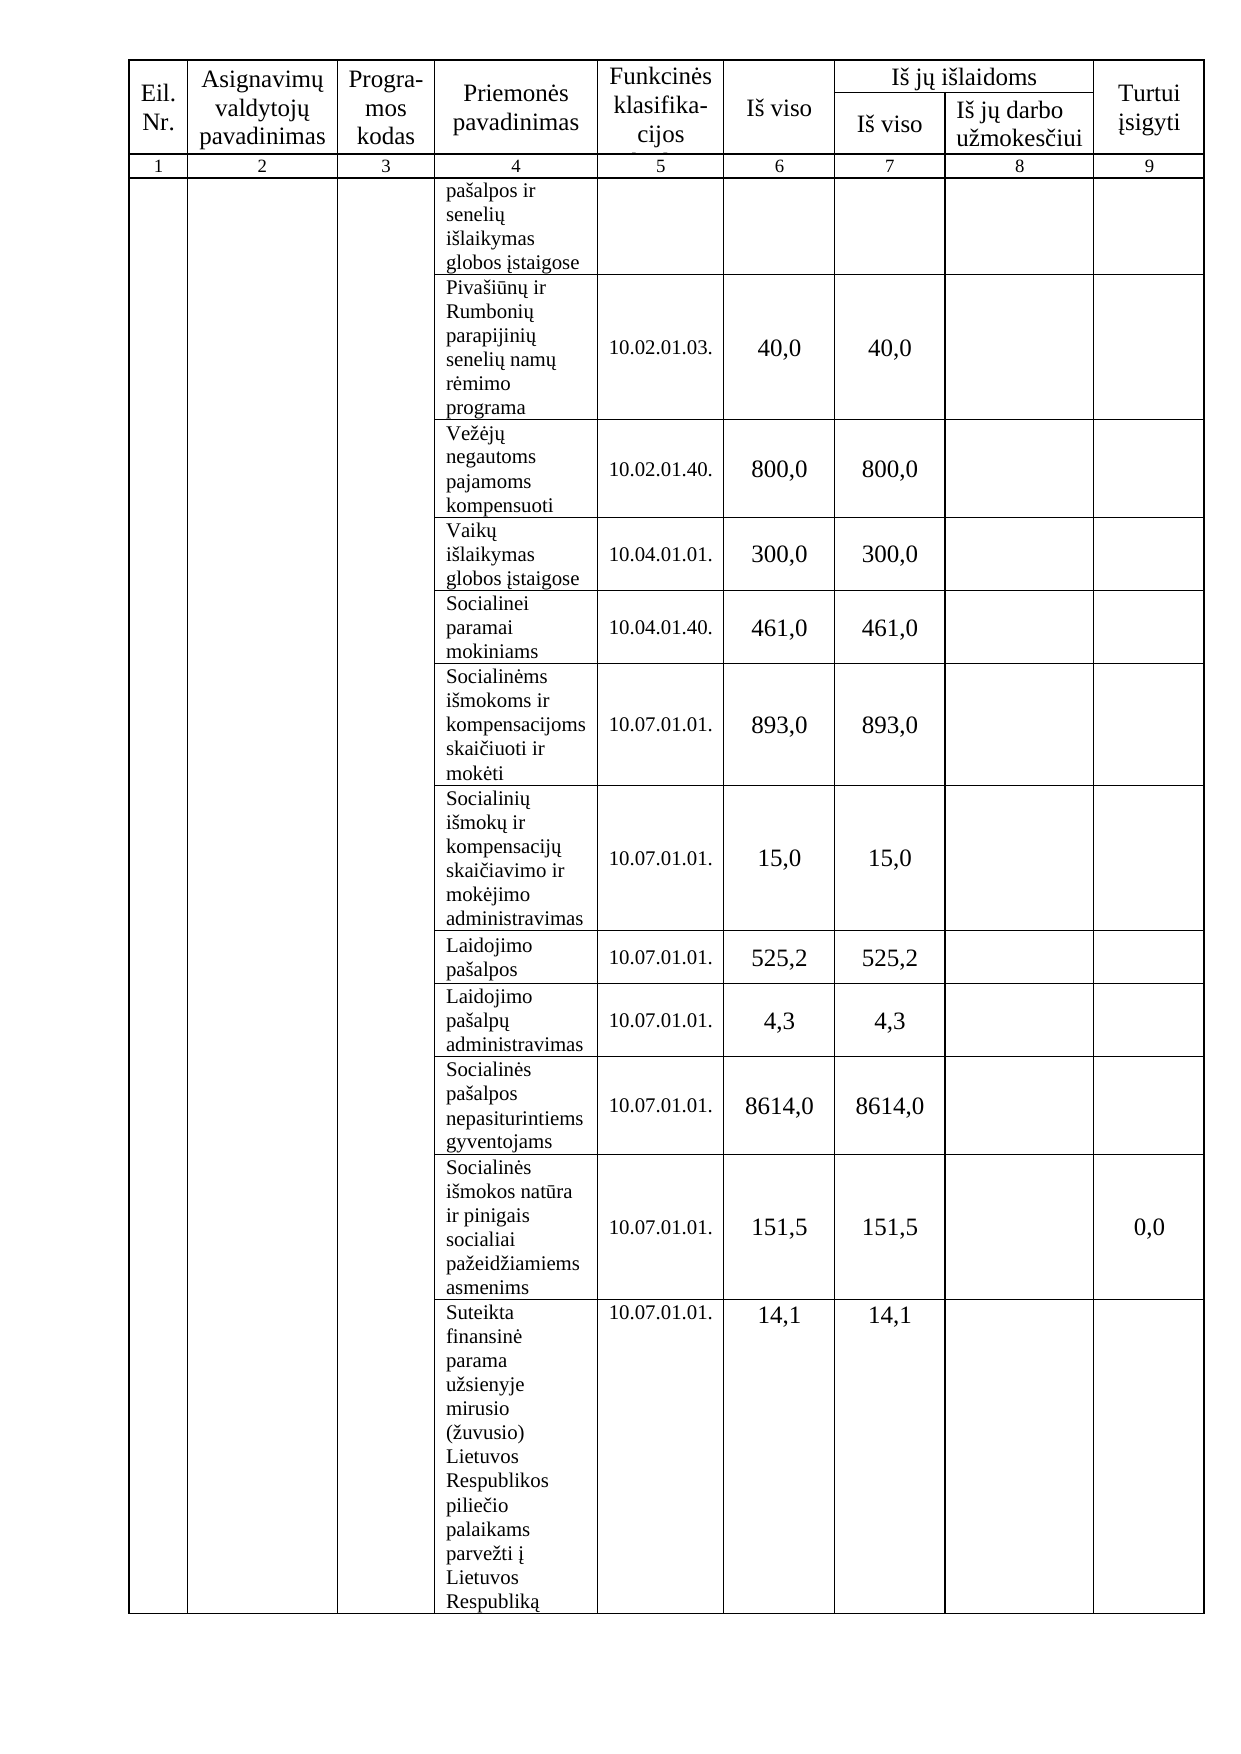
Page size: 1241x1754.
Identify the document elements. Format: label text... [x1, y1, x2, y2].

table_cell 461,0 [724, 591, 834, 663]
table_cell [946, 591, 1093, 663]
table_cell 525,2 [835, 931, 944, 983]
table_cell 893,0 [724, 664, 834, 784]
table_cell 4 [435, 155, 597, 177]
table_cell 3 [338, 155, 434, 177]
table_cell Socialinės pašalpos nepasiturintiems gyventojams [435, 1057, 597, 1153]
table_cell [724, 179, 834, 274]
table_cell 9 [1094, 155, 1203, 177]
table_cell 151,5 [835, 1155, 944, 1299]
table_cell 40,0 [724, 275, 834, 419]
table_cell 2 [188, 155, 337, 177]
table_cell 10.07.01.01. [598, 1057, 723, 1153]
table_cell Socialinei paramai mokiniams [435, 591, 597, 663]
table_cell Iš viso [835, 93, 944, 153]
table_cell pašalpos ir senelių išlaikymas globos įstaigose [435, 179, 597, 274]
table_cell 10.07.01.01. [598, 984, 723, 1056]
table_cell Suteikta finansinė parama užsienyje mirusio (žuvusio) Lietuvos Respublikos piliečio palaikams parvežti į Lietuvos Respubliką [435, 1300, 597, 1613]
table_cell 10.07.01.01. [598, 786, 723, 930]
table_cell 461,0 [835, 591, 944, 663]
table_cell Laidojimo pašalpos [435, 931, 597, 983]
table_cell 40,0 [835, 275, 944, 419]
table_cell [1094, 1057, 1203, 1153]
table_cell 151,5 [724, 1155, 834, 1299]
table_cell [598, 179, 723, 274]
table_cell 15,0 [724, 786, 834, 930]
table_cell [1094, 420, 1203, 517]
table_cell 300,0 [724, 518, 834, 590]
table_cell [946, 1300, 1093, 1613]
table_cell 7 [835, 155, 944, 177]
table_cell 6 [724, 155, 834, 177]
table_cell 10.07.01.01. [598, 931, 723, 983]
table_cell [188, 179, 337, 1613]
table_cell 893,0 [835, 664, 944, 784]
table_cell [946, 1057, 1093, 1153]
table_header Progra-mos kodas [338, 61, 434, 153]
table_cell [946, 518, 1093, 590]
table_cell [946, 664, 1093, 784]
table_cell [946, 275, 1093, 419]
table_cell 525,2 [724, 931, 834, 983]
table_cell 5 [598, 155, 723, 177]
table_cell [1094, 1300, 1203, 1613]
table_header Priemonės pavadinimas [435, 61, 597, 153]
table_header Asignavimų valdytojų pavadinimas [188, 61, 337, 153]
table_header Iš viso [724, 61, 834, 153]
table_cell [946, 786, 1093, 930]
table_cell 4,3 [835, 984, 944, 1056]
table_cell [946, 1155, 1093, 1299]
table_cell [835, 179, 944, 274]
table_cell [338, 179, 434, 1613]
table_cell [1094, 664, 1203, 784]
table_cell 8 [946, 155, 1093, 177]
table_cell 15,0 [835, 786, 944, 930]
table_cell [1094, 931, 1203, 983]
table_cell 800,0 [835, 420, 944, 517]
table_cell 10.02.01.03. [598, 275, 723, 419]
table_cell 10.04.01.01. [598, 518, 723, 590]
table_header Funkcinės klasifika-cijos kodas [598, 61, 723, 153]
table_cell 1 [130, 155, 187, 177]
table_cell Pivašiūnų ir Rumbonių parapijinių senelių namų rėmimo programa [435, 275, 597, 419]
table_cell Socialinėms išmokoms ir kompensacijoms skaičiuoti ir mokėti [435, 664, 597, 784]
table_cell 800,0 [724, 420, 834, 517]
table_cell 14,1 [835, 1300, 944, 1613]
table_cell Socialinių išmokų ir kompensacijų skaičiavimo ir mokėjimo administravimas [435, 786, 597, 930]
table_cell [130, 179, 187, 1613]
table_cell 10.07.01.01. [598, 664, 723, 784]
table_header Iš jų išlaidoms [835, 61, 1093, 92]
table_cell Vežėjų negautoms pajamoms kompensuoti [435, 420, 597, 517]
table_cell 8614,0 [835, 1057, 944, 1153]
table_cell 8614,0 [724, 1057, 834, 1153]
table_cell 10.02.01.40. [598, 420, 723, 517]
table_cell [1094, 591, 1203, 663]
table_cell 14,1 [724, 1300, 834, 1613]
table_header Turtui įsigyti [1094, 61, 1203, 153]
table_cell [946, 931, 1093, 983]
table_cell [1094, 275, 1203, 419]
table_cell [1094, 984, 1203, 1056]
table_cell 10.07.01.01. [598, 1155, 723, 1299]
table_cell [1094, 786, 1203, 930]
table_cell [946, 984, 1093, 1056]
table_cell Iš jų darbo užmokesčiui [946, 93, 1093, 153]
table_cell [1094, 179, 1203, 274]
table_header Eil. Nr. [130, 61, 187, 153]
table_cell [946, 179, 1093, 274]
table_cell [1094, 518, 1203, 590]
table_cell 10.04.01.40. [598, 591, 723, 663]
table_cell Socialinės išmokos natūra ir pinigais socialiai pažeidžiamiems asmenims [435, 1155, 597, 1299]
table_cell 4,3 [724, 984, 834, 1056]
table_cell 300,0 [835, 518, 944, 590]
table_cell [946, 420, 1093, 517]
table_cell Vaikų išlaikymas globos įstaigose [435, 518, 597, 590]
table_cell 0,0 [1094, 1155, 1203, 1299]
table_cell Laidojimo pašalpų administravimas [435, 984, 597, 1056]
table_cell 10.07.01.01. [598, 1300, 723, 1613]
